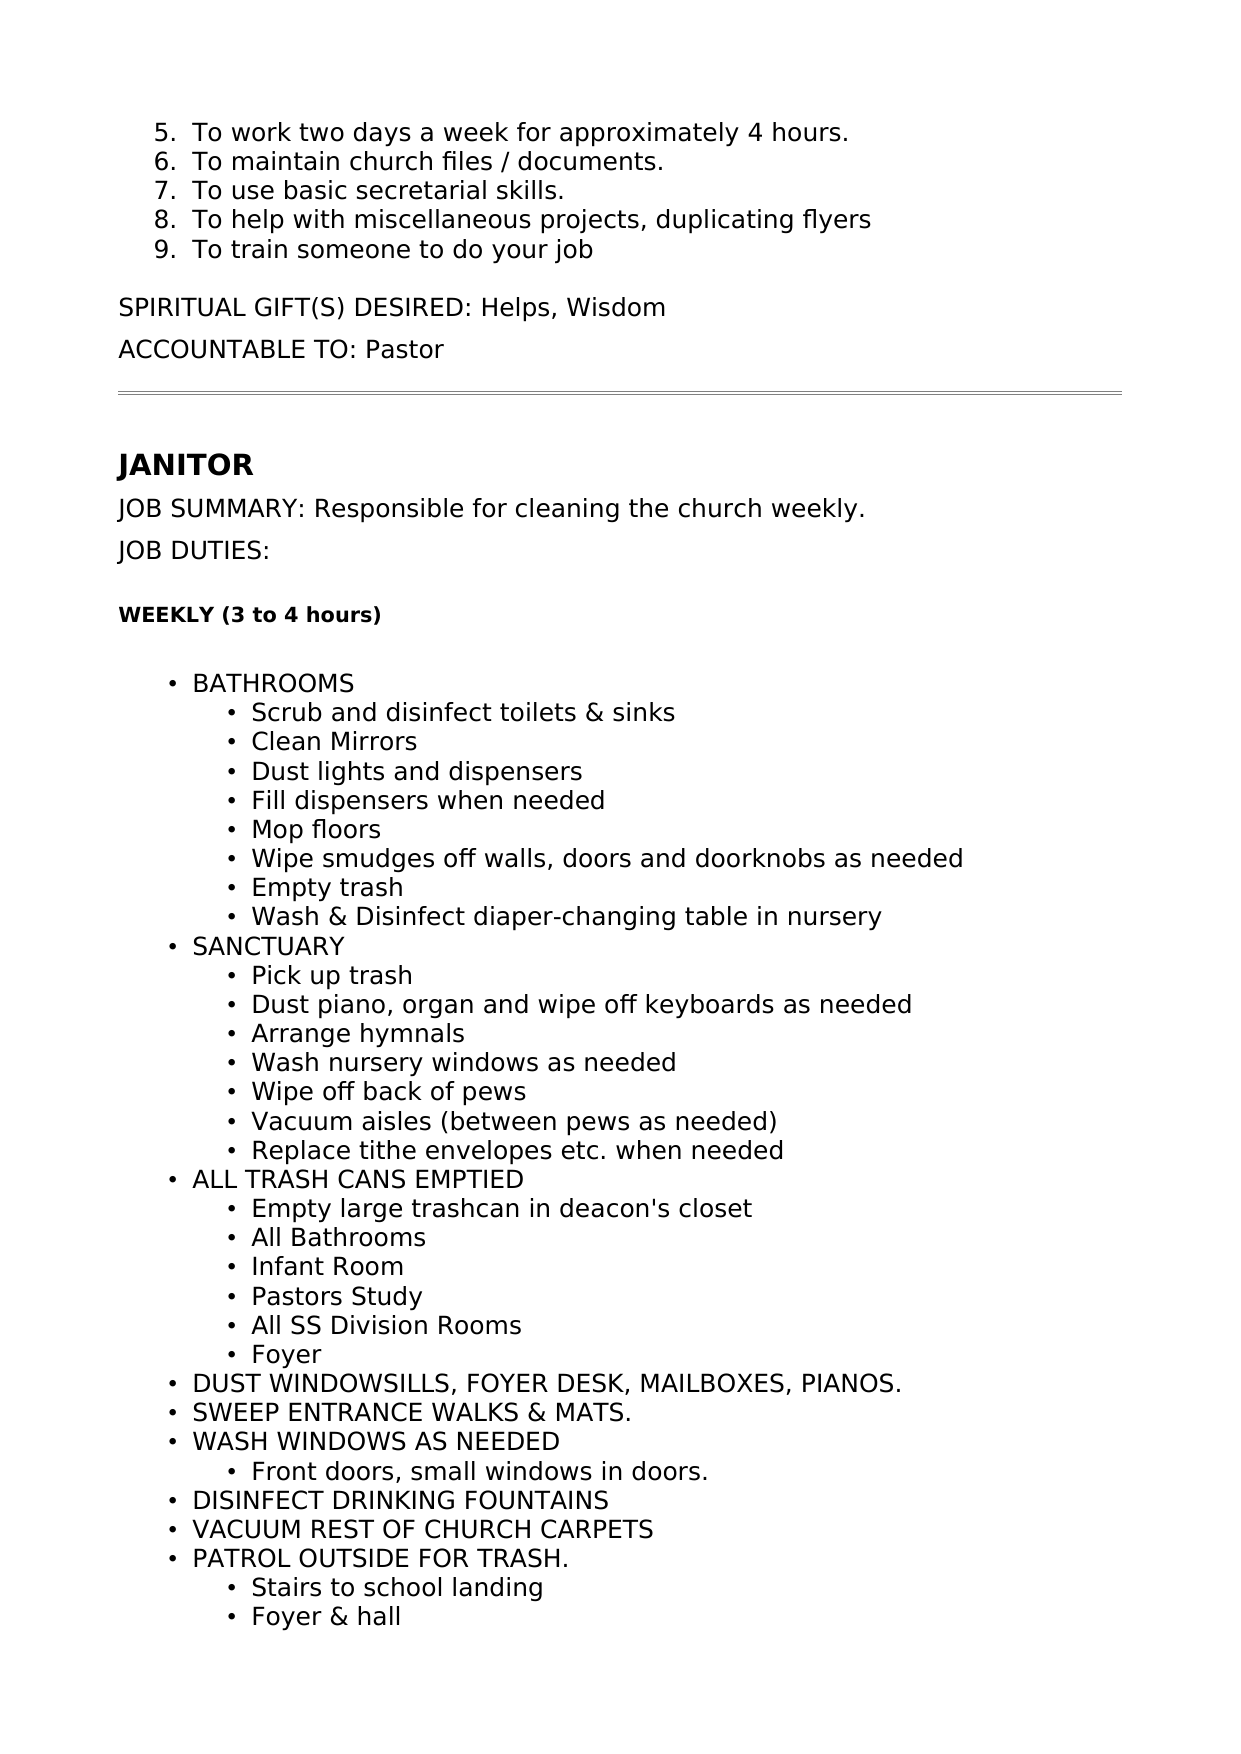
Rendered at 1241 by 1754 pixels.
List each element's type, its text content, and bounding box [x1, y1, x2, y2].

list All SS Division Rooms [236, 1311, 1122, 1340]
list Infant Room [236, 1252, 1122, 1282]
list Replace tithe envelopes etc. when needed [236, 1136, 1122, 1165]
list To use basic secretarial skills. [177, 176, 1122, 206]
list Mop floors [236, 815, 1122, 844]
list DUST WINDOWSILLS, FOYER DESK, MAILBOXES, PIANOS. [177, 1369, 1122, 1398]
list ALL TRASH CANS EMPTIED [177, 1165, 1122, 1194]
subtitle JANITOR [118, 448, 1122, 482]
list Empty trash [236, 873, 1122, 902]
list DISINFECT DRINKING FOUNTAINS [177, 1486, 1122, 1515]
list SWEEP ENTRANCE WALKS & MATS. [177, 1398, 1122, 1427]
list Dust piano, organ and wipe off keyboards as needed [236, 990, 1122, 1019]
list Wash & Disinfect diaper-changing table in nursery [236, 902, 1122, 932]
list Vacuum aisles (between pews as needed) [236, 1107, 1122, 1136]
list Wash nursery windows as needed [236, 1048, 1122, 1077]
text SPIRITUAL GIFT(S) DESIRED: Helps, Wisdom [118, 293, 1122, 323]
text JOB SUMMARY: Responsible for cleaning the church weekly. [118, 494, 1122, 524]
list VACUUM REST OF CHURCH CARPETS [177, 1515, 1122, 1544]
list BATHROOMS [177, 669, 1122, 698]
list Front doors, small windows in doors. [236, 1457, 1122, 1486]
list Arrange hymnals [236, 1019, 1122, 1048]
list Fill dispensers when needed [236, 786, 1122, 815]
list Pick up trash [236, 961, 1122, 990]
subtitle WEEKLY (3 to 4 hours) [118, 603, 1122, 627]
list Scrub and disinfect toilets & sinks [236, 698, 1122, 727]
list WASH WINDOWS AS NEEDED [177, 1427, 1122, 1457]
list Wipe smudges off walls, doors and doorknobs as needed [236, 844, 1122, 873]
list To maintain church files / documents. [177, 147, 1122, 176]
list Foyer [236, 1340, 1122, 1369]
list Stairs to school landing [236, 1573, 1122, 1602]
list Pastors Study [236, 1282, 1122, 1311]
list SANCTUARY [177, 932, 1122, 961]
text ACCOUNTABLE TO: Pastor [118, 335, 1122, 364]
list To work two days a week for approximately 4 hours. [177, 118, 1122, 147]
list PATROL OUTSIDE FOR TRASH. [177, 1544, 1122, 1573]
list To help with miscellaneous projects, duplicating flyers [177, 206, 1122, 235]
list To train someone to do your job [177, 235, 1122, 264]
list Dust lights and dispensers [236, 757, 1122, 786]
list Foyer & hall [236, 1602, 1122, 1632]
list Clean Mirrors [236, 727, 1122, 757]
list Empty large trashcan in deacon's closet [236, 1194, 1122, 1223]
list All Bathrooms [236, 1223, 1122, 1252]
list Wipe off back of pews [236, 1077, 1122, 1107]
text JOB DUTIES: [118, 536, 1122, 565]
